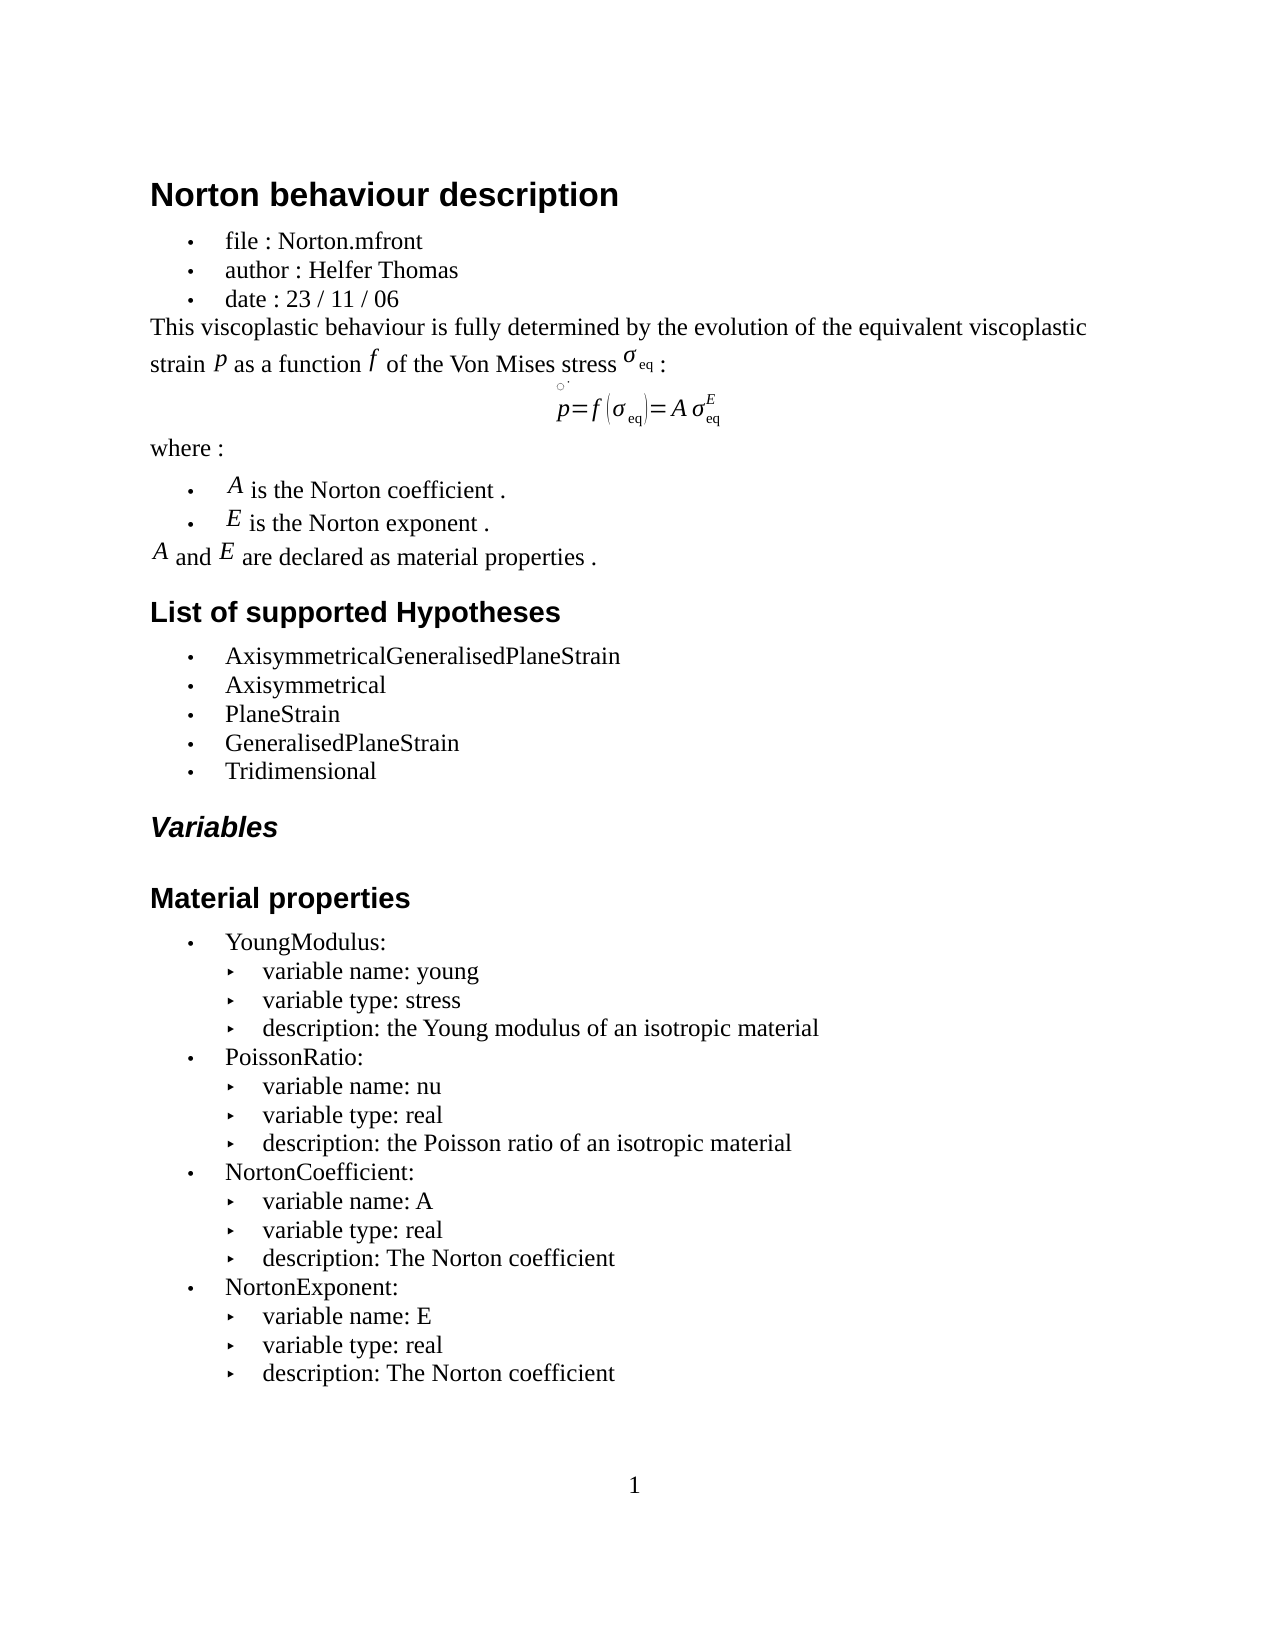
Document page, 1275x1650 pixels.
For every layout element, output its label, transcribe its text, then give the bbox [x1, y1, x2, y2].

list description: the Poisson ratio of an isotropic material [225, 1128, 1125, 1157]
subtitle Variables [150, 810, 1125, 844]
list variable name: young [225, 956, 1125, 985]
list description: The Norton coefficient [225, 1358, 1125, 1387]
subtitle List of supported Hypotheses [150, 595, 1125, 629]
text and are declared as material properties . [150, 537, 1125, 570]
list AxisymmetricalGeneralisedPlaneStrain [187, 641, 1125, 670]
list author : Helfer Thomas [187, 255, 1125, 284]
list variable name: A [225, 1186, 1125, 1215]
list NortonCoefficient: [187, 1157, 1125, 1186]
subtitle Material properties [150, 881, 1125, 915]
list variable name: E [225, 1301, 1125, 1330]
list date : 23 / 11 / 06 [187, 284, 1125, 312]
text where : [150, 433, 1125, 462]
text This viscoplastic behaviour is fully determined by the evolution of the equivalent viscoplastic strain as a function of the Von Mises stress : [150, 312, 1125, 378]
list variable type: real [225, 1330, 1125, 1358]
list description: The Norton coefficient [225, 1243, 1125, 1272]
list variable type: real [225, 1100, 1125, 1128]
list PoissonRatio: [187, 1042, 1125, 1071]
list Tridimensional [187, 756, 1125, 785]
list NortonExponent: [187, 1272, 1125, 1301]
list variable name: nu [225, 1071, 1125, 1100]
list GeneralisedPlaneStrain [187, 728, 1125, 756]
list YoungModulus: [187, 927, 1125, 956]
list PlaneStrain [187, 699, 1125, 728]
list variable type: real [225, 1215, 1125, 1243]
list file : Norton.mfront [187, 226, 1125, 255]
list description: the Young modulus of an isotropic material [225, 1013, 1125, 1042]
list is the Norton exponent . [187, 504, 1125, 537]
subtitle Norton behaviour description [150, 175, 1125, 214]
list Axisymmetrical [187, 670, 1125, 699]
list is the Norton coefficient . [187, 471, 1125, 504]
list variable type: stress [225, 985, 1125, 1013]
